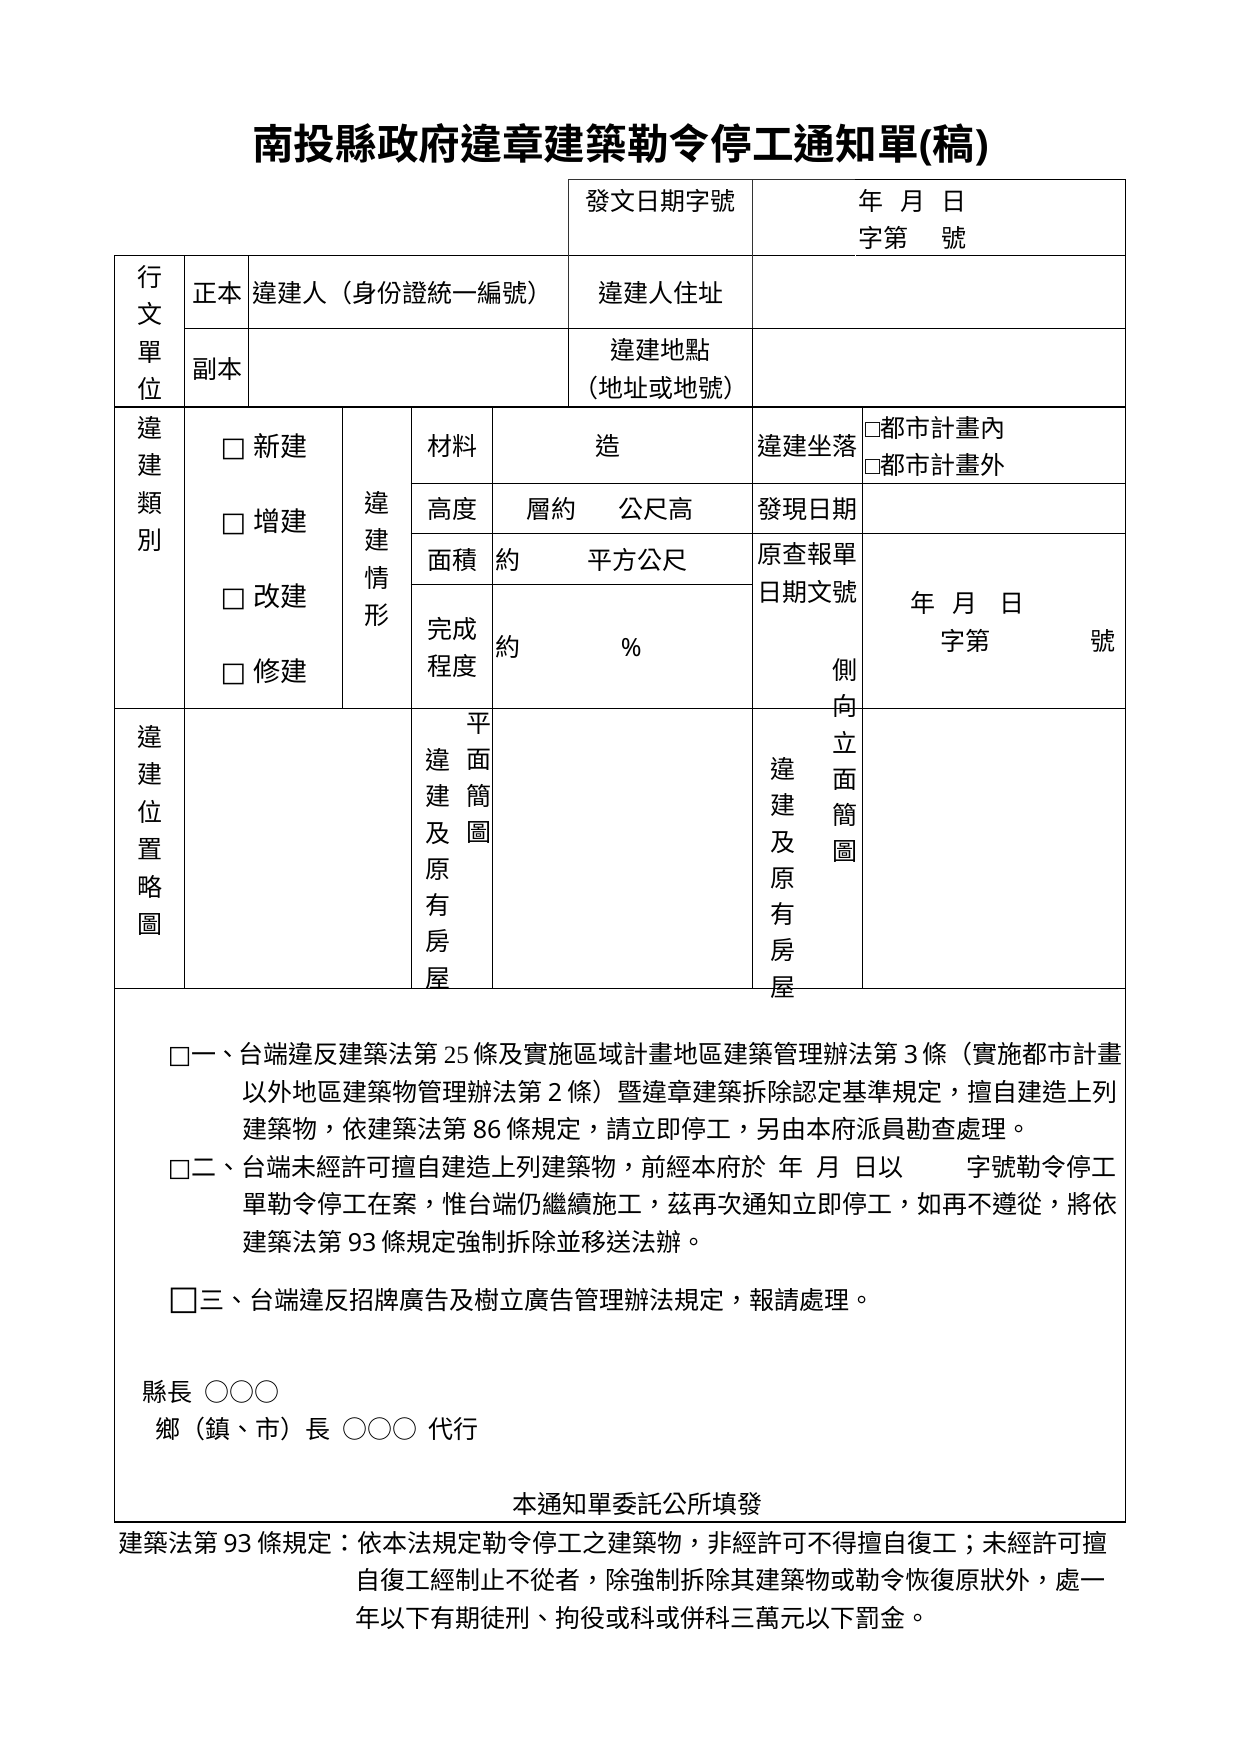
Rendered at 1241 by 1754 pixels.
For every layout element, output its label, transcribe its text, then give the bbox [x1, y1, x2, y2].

table_cell 材料 [412, 408, 492, 482]
table_cell [412, 709, 492, 987]
table_cell 原查報單 日期文號 [753, 534, 862, 707]
table_header [333, 179, 568, 255]
table_cell 高度 [412, 484, 492, 533]
table_cell [863, 709, 1125, 987]
table_cell 行 文 單 位 [115, 256, 184, 406]
table_cell [249, 329, 568, 406]
table_header [229, 179, 333, 255]
table_cell [753, 256, 1125, 328]
table_cell 完成 程度 [412, 585, 492, 707]
table_cell [753, 329, 1125, 406]
table_cell [493, 709, 752, 987]
table_cell 違 建 情 形 [343, 408, 411, 707]
table_cell [753, 709, 862, 987]
table_cell 違建人（身份證統一編號） [249, 256, 568, 328]
table_cell 年 月 日 字第 號 [863, 534, 1125, 707]
table_cell □ 新建 □ 增建 □ 改建 □ 修建 [185, 408, 342, 707]
table_cell 造 [493, 408, 752, 482]
table_cell 約 平方公尺 [493, 534, 752, 583]
table_cell □都市計畫內 □都市計畫外 [863, 408, 1125, 482]
text 建築法第93條規定：依本法規定勒令停工之建築物，非經許可不得擅自復工；未經許可擅自復工經制止不從者，除強制拆除其建築物或勒令恢復原狀外，處一年以下有期徒刑、拘役或科或併科三萬元以下罰金。 [118, 1523, 1122, 1635]
table_header [753, 180, 855, 255]
table_cell 副本 [185, 329, 248, 406]
table_cell □一、台端違反建築法第25條及實施區域計畫地區建築管理辦法第3條（實施都市計畫以外地區建築物管理辦法第2條）暨違章建築拆除認定基準規定，擅自建造上列建築物，依建築法第86條規定，請立即停工，另由本府派員勘查處理。 □二、台端未經許可擅自建造上列建築物，前經本府於 年 月 日以 字號勒令停工單勒令停工在案，惟台端仍繼續施工，茲再次通知立即停工，如再不遵從，將依建築法第93條規定強制拆除並移送法辦。 □三、台端違反招牌廣告及樹立廣告管理辦法規定，報請處理。 縣長 ○○○ 鄉（鎮、市）長 ○○○ 代行 本通知單委託公所填發 [115, 989, 1125, 1521]
text 南投縣政府違章建築勒令停工通知單(稿) [118, 104, 1122, 179]
table_cell 違 建 類 別 [115, 408, 184, 707]
table_cell 違建地點 （地址或地號） [569, 329, 752, 406]
table_header 發文日期字號 [569, 180, 752, 255]
table_cell 違 建 位 置 略 圖 [115, 709, 184, 987]
table_header [115, 179, 229, 255]
table_cell 違建坐落 [753, 408, 862, 482]
table_cell 層約 公尺高 [493, 484, 752, 533]
table_cell 違建人住址 [569, 256, 752, 328]
table_header 年 月 日 字第 號 [856, 180, 1125, 255]
table_cell [185, 709, 411, 987]
table_cell 約 % [493, 585, 752, 707]
table_cell [863, 484, 1125, 533]
table_cell 正本 [185, 256, 248, 328]
table_cell 面積 [412, 534, 492, 583]
table_cell 發現日期 [753, 484, 862, 533]
